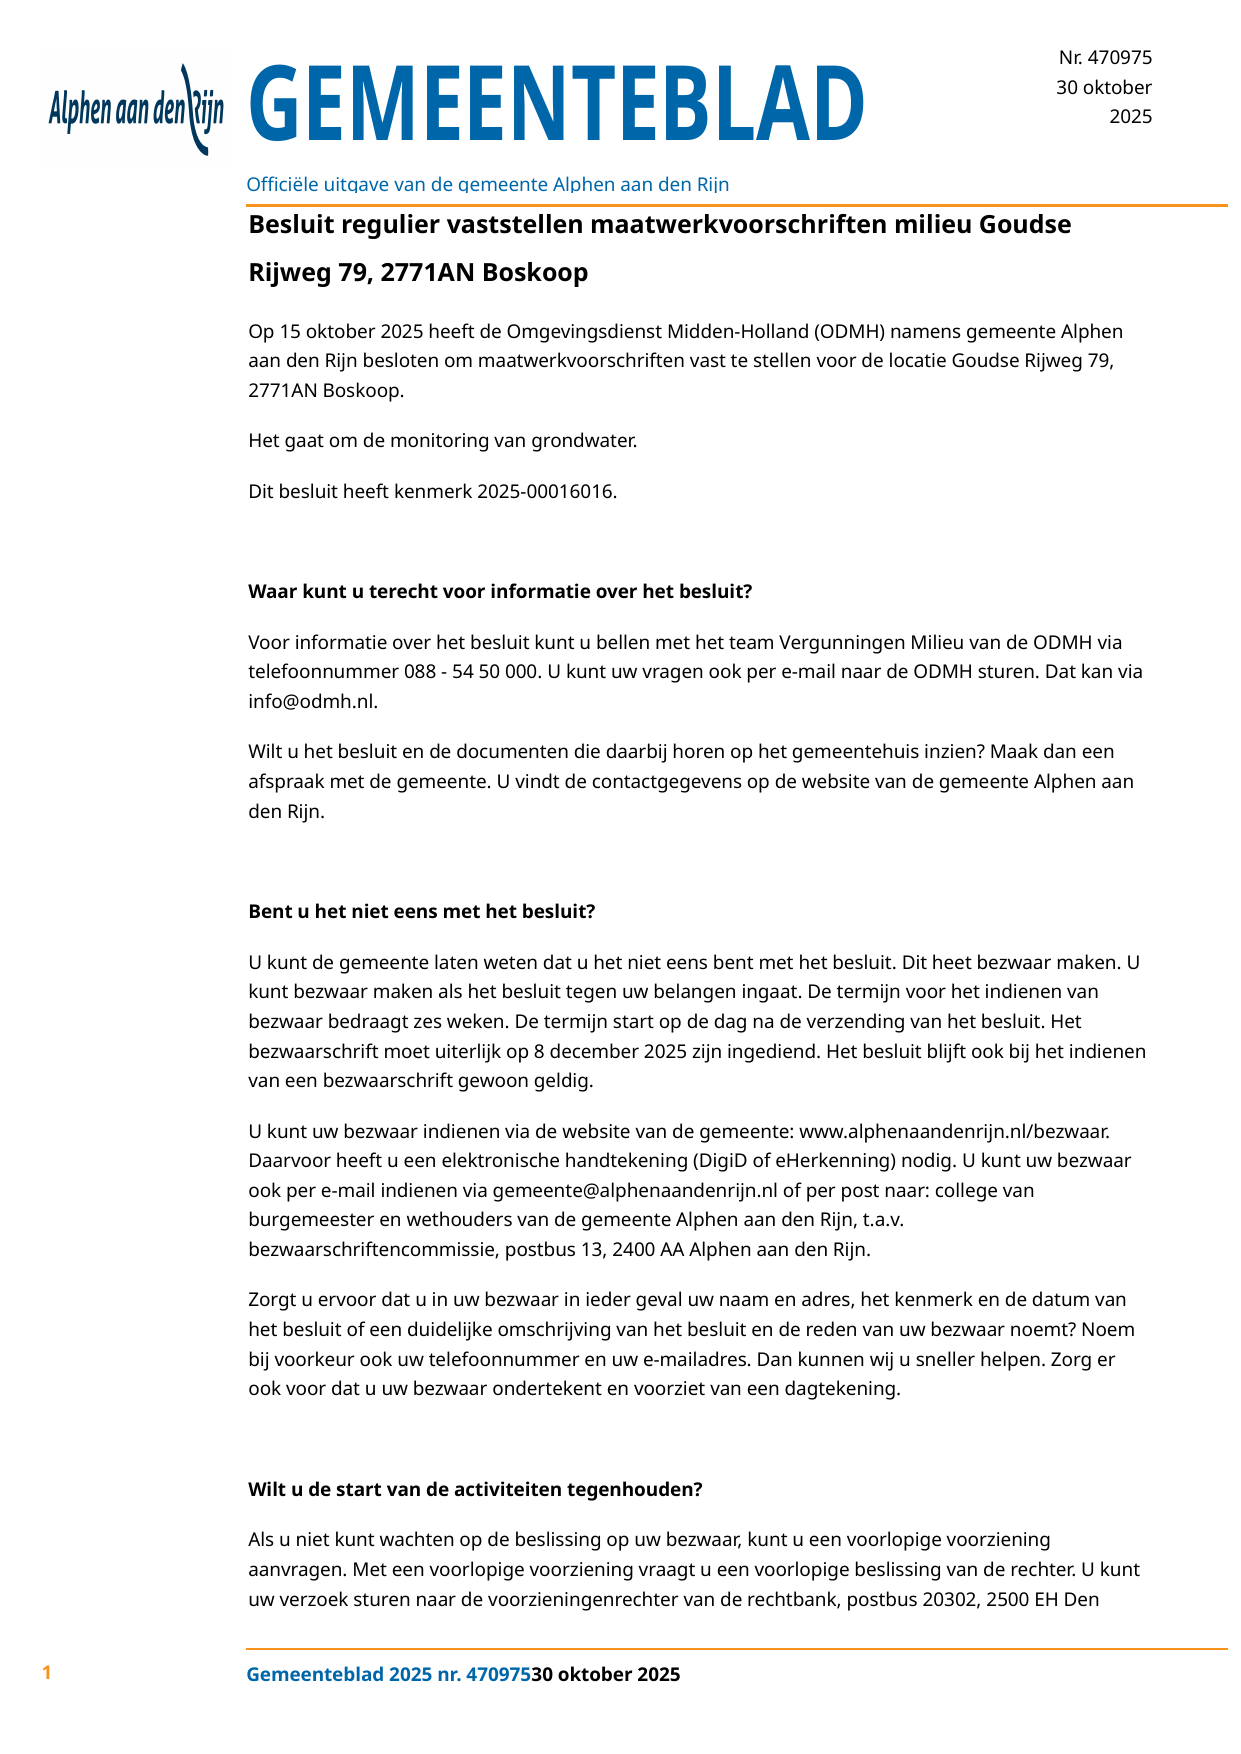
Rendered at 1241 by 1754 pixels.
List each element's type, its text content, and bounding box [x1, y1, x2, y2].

text Het gaat om de monitoring van grondwater. [248, 427, 1152, 453]
text U kunt uw bezwaar indienen via de website van de gemeente: www.alphenaandenrijn.nl/bezwaar. Daarvoor heeft u een elektronische handtekening (DigiD of eHerkenning) nodig. U kunt uw bezwaar ook per e-mail indienen via gemeente@alphenaandenrijn.nl of per post naar: college van burgemeester en wethouders van de gemeente Alphen aan den Rijn, t.a.v. bezwaarschriftencommissie, postbus 13, 2400 AA Alphen aan den Rijn. [248, 1118, 1152, 1262]
text Besluit regulier vaststellen maatwerkvoorschriften milieu Goudse Rijweg 79, 2771AN Boskoop [248, 207, 1152, 288]
text Waar kunt u terecht voor informatie over het besluit? [248, 579, 1152, 604]
text Als u niet kunt wachten op de beslissing op uw bezwaar, kunt u een voorlopige voorziening aanvragen. Met een voorlopige voorziening vraagt u een voorlopige beslissing van de rechter. U kunt uw verzoek sturen naar de voorzieningenrechter van de rechtbank, postbus 20302, 2500 EH Den [248, 1527, 1152, 1612]
picture [41, 47, 231, 172]
text Voor informatie over het besluit kunt u bellen met het team Vergunningen Milieu van de ODMH via telefoonnummer 088 - 54 50 000. U kunt uw vragen ook per e-mail naar de ODMH sturen. Dat kan via info@odmh.nl. [248, 629, 1152, 714]
text U kunt de gemeente laten weten dat u het niet eens bent met het besluit. Dit heet bezwaar maken. U kunt bezwaar maken als het besluit tegen uw belangen ingaat. De termijn voor het indienen van bezwaar bedraagt zes weken. De termijn start op de dag na de verzending van het besluit. Het bezwaarschrift moet uiterlijk op 8 december 2025 zijn ingediend. Het besluit blijft ook bij het indienen van een bezwaarschrift gewoon geldig. [248, 949, 1152, 1093]
text Wilt u het besluit en de documenten die daarbij horen op het gemeentehuis inzien? Maak dan een afspraak met de gemeente. U vindt de contactgegevens op de website van de gemeente Alphen aan den Rijn. [248, 739, 1152, 824]
text Bent u het niet eens met het besluit? [248, 899, 1152, 924]
text Dit besluit heeft kenmerk 2025-00016016. [248, 478, 1152, 504]
text Op 15 oktober 2025 heeft de Omgevingsdienst Midden-Holland (ODMH) namens gemeente Alphen aan den Rijn besloten om maatwerkvoorschriften vast te stellen voor de locatie Goudse Rijweg 79, 2771AN Boskoop. [248, 318, 1152, 403]
text Wilt u de start van de activiteiten tegenhouden? [248, 1476, 1152, 1502]
text Zorgt u ervoor dat u in uw bezwaar in ieder geval uw naam en adres, het kenmerk en de datum van het besluit of een duidelijke omschrijving van het besluit en de reden van uw bezwaar noemt? Noem bij voorkeur ook uw telefoonnummer en uw e-mailadres. Dan kunnen wij u sneller helpen. Zorg er ook voor dat u uw bezwaar ondertekent en voorziet van een dagtekening. [248, 1287, 1152, 1401]
